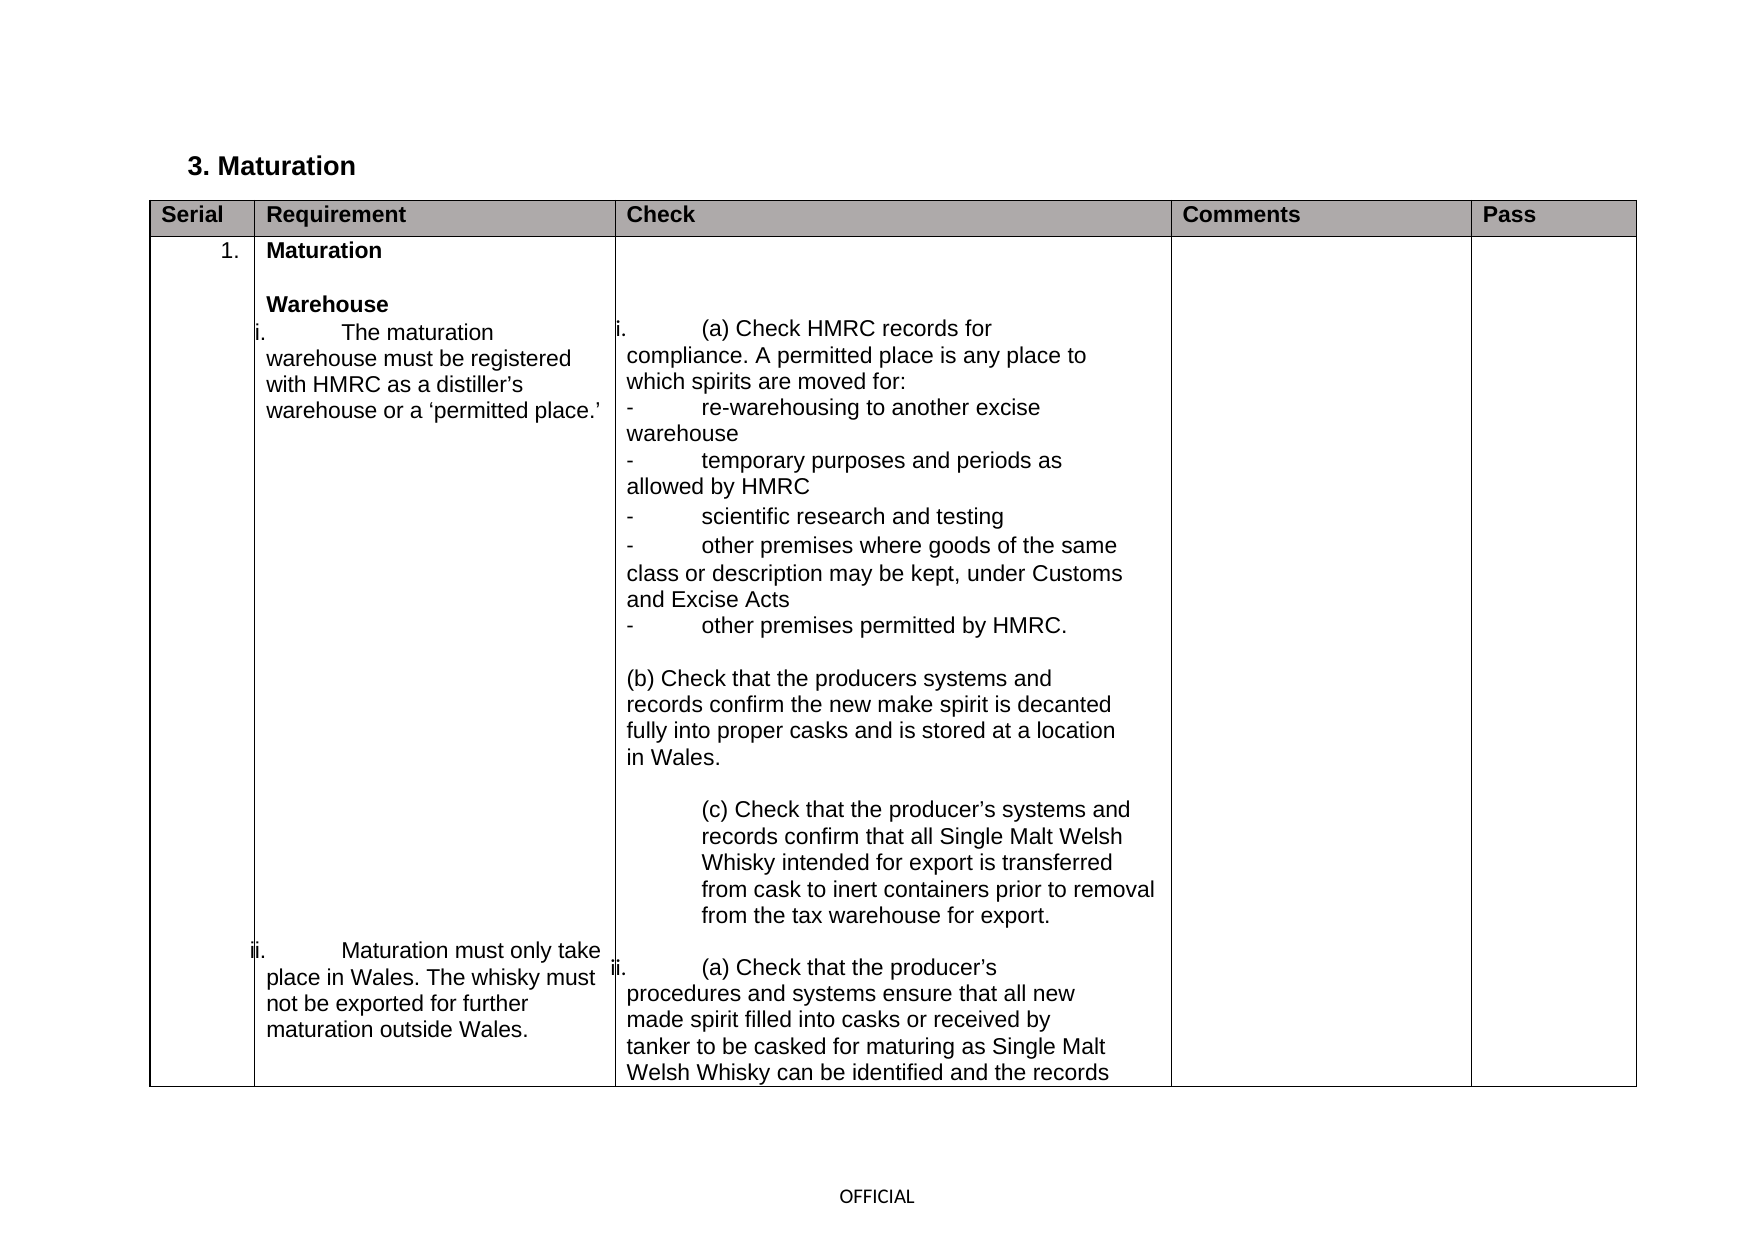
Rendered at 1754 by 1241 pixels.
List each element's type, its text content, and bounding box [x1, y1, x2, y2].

table_header Pass [1472, 201, 1636, 236]
text 3. Maturation [187, 150, 1604, 181]
table_cell [151, 237, 254, 1086]
table_cell [1172, 237, 1471, 1086]
table_header Comments [1172, 201, 1471, 236]
table_cell [1472, 237, 1636, 1086]
table_header Serial [151, 201, 254, 236]
table_header Check [616, 201, 1171, 236]
table_cell (a) Check HMRC records for compliance. A permitted place is any place to which spirits are moved for: re-warehousing to another excise warehouse temporary purposes and periods as allowed by HMRC scientific research and testing other premises where goods of the same class or description may be kept, under Customs and Excise Acts other premises permitted by HMRC. (b) Check that the producers systems and records confirm the new make spirit is decanted fully into proper casks and is stored at a location in Wales. (c) Check that the producer’s systems and records confirm that all Single Malt Welsh Whisky intended for export is transferred from cask to inert containers prior to removal from the tax warehouse for export. (a) Check that the producer’s procedures and systems ensure that all new made spirit filled into casks or received by tanker to be casked for maturing as Single Malt Welsh Whisky can be identified and the records show that it has been produced in compliance with the GI. (b) Check that the producer’s procedures and systems ensure that all spirits received in casks for further maturation can be identified and the records show that this whiskey has been produced in compliance with the GI. (a) Check what controls are in place to monitor inward shipments/receipts. (b) Request name and address of consignors. Confirm their processes have been verified (or application for verification received). Check postcode of source location and water rates bill. [616, 237, 1171, 1086]
table_header Requirement [255, 201, 615, 236]
table_cell Maturation Warehouse The maturation warehouse must be registered with HMRC as a distiller’s warehouse or a ‘permitted place.’ Maturation must only take place in Wales. The whisky must not be exported for further maturation outside Wales. The maturation facility must be able to demonstrate that spirit being matured as Single Malt Welsh Whisky was sourced from a distillery with HMRC assured processes. All water used in Single Malt Welsh Whisky must be sourced from Welsh origin. [255, 237, 615, 1086]
